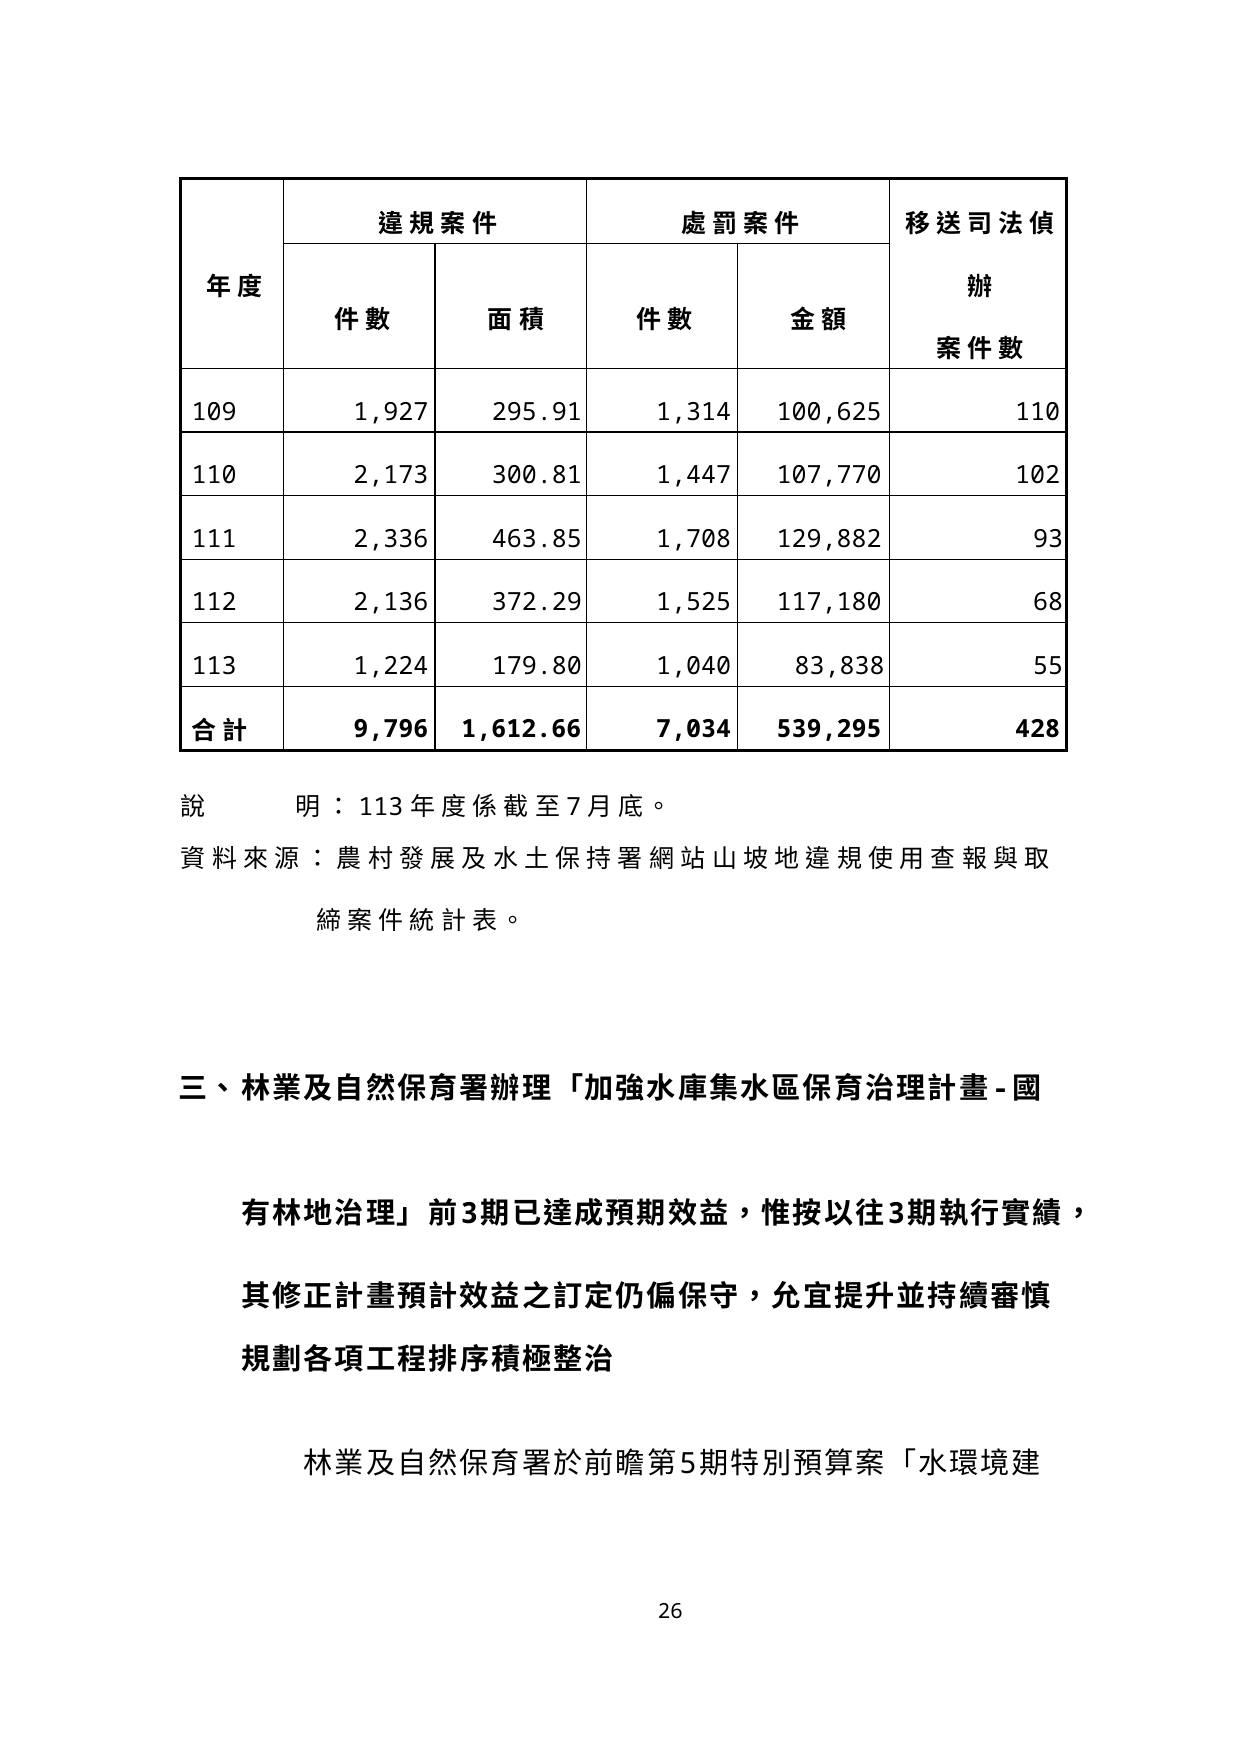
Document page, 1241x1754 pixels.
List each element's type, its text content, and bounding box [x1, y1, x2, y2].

table_cell 1,612.66 [436, 687, 586, 749]
table_cell 合計 [182, 687, 283, 749]
table_cell 1,525 [587, 560, 737, 622]
table_cell 113 [182, 623, 283, 686]
table_cell 300.81 [436, 433, 586, 495]
table_cell 110 [182, 433, 283, 495]
table_cell 2,173 [284, 433, 434, 495]
table_cell 2,336 [284, 496, 434, 558]
table_cell 1,314 [587, 369, 737, 431]
table_cell 129,882 [738, 496, 889, 558]
table_header 移送司法偵辦 案件數 [890, 180, 1065, 368]
table_cell 463.85 [436, 496, 586, 558]
table_cell 面積 [436, 244, 586, 368]
table_cell 1,927 [284, 369, 434, 431]
table_header 違規案件 [284, 180, 586, 243]
table_cell 372.29 [436, 560, 586, 622]
table_cell 179.80 [436, 623, 586, 686]
table_cell 102 [890, 433, 1065, 495]
table_cell 428 [890, 687, 1065, 749]
table_cell 68 [890, 560, 1065, 622]
table_cell 1,447 [587, 433, 737, 495]
table_cell 109 [182, 369, 283, 431]
table_cell 111 [182, 496, 283, 558]
table_cell 件數 [284, 244, 434, 368]
text 資料來源：農村發展及水土保持署網站山坡地違規使用查報與取締案件統計表。 [177, 815, 1063, 940]
table_cell 件數 [587, 244, 737, 368]
table_cell 295.91 [436, 369, 586, 431]
table_cell 107,770 [738, 433, 889, 495]
table_cell 112 [182, 560, 283, 622]
table_cell 55 [890, 623, 1065, 686]
text 三、林業及自然保育署辦理「加強水庫集水區保育治理計畫-國有林地治理」前3期已達成預期效益，惟按以往3期執行實績，其修正計畫預計效益之訂定仍偏保守，允宜提升並持續審慎規劃各項工程排序積極整治 [177, 1002, 1063, 1377]
table_cell 539,295 [738, 687, 889, 749]
table_header 處罰案件 [587, 180, 889, 243]
table_cell 金額 [738, 244, 889, 368]
table_cell 2,136 [284, 560, 434, 622]
table_cell 1,224 [284, 623, 434, 686]
text 林業及自然保育署於前瞻第5期特別預算案「水環境建 [236, 1377, 1063, 1502]
table_cell 1,040 [587, 623, 737, 686]
table_cell 1,708 [587, 496, 737, 558]
table_cell 83,838 [738, 623, 889, 686]
table_cell 9,796 [284, 687, 434, 749]
table_cell 93 [890, 496, 1065, 558]
text 說 明：113年度係截至7月底。 [177, 752, 1063, 815]
table_cell 100,625 [738, 369, 889, 431]
table_header 年度 [182, 180, 283, 368]
table_cell 110 [890, 369, 1065, 431]
table_cell 7,034 [587, 687, 737, 749]
table_cell 117,180 [738, 560, 889, 622]
